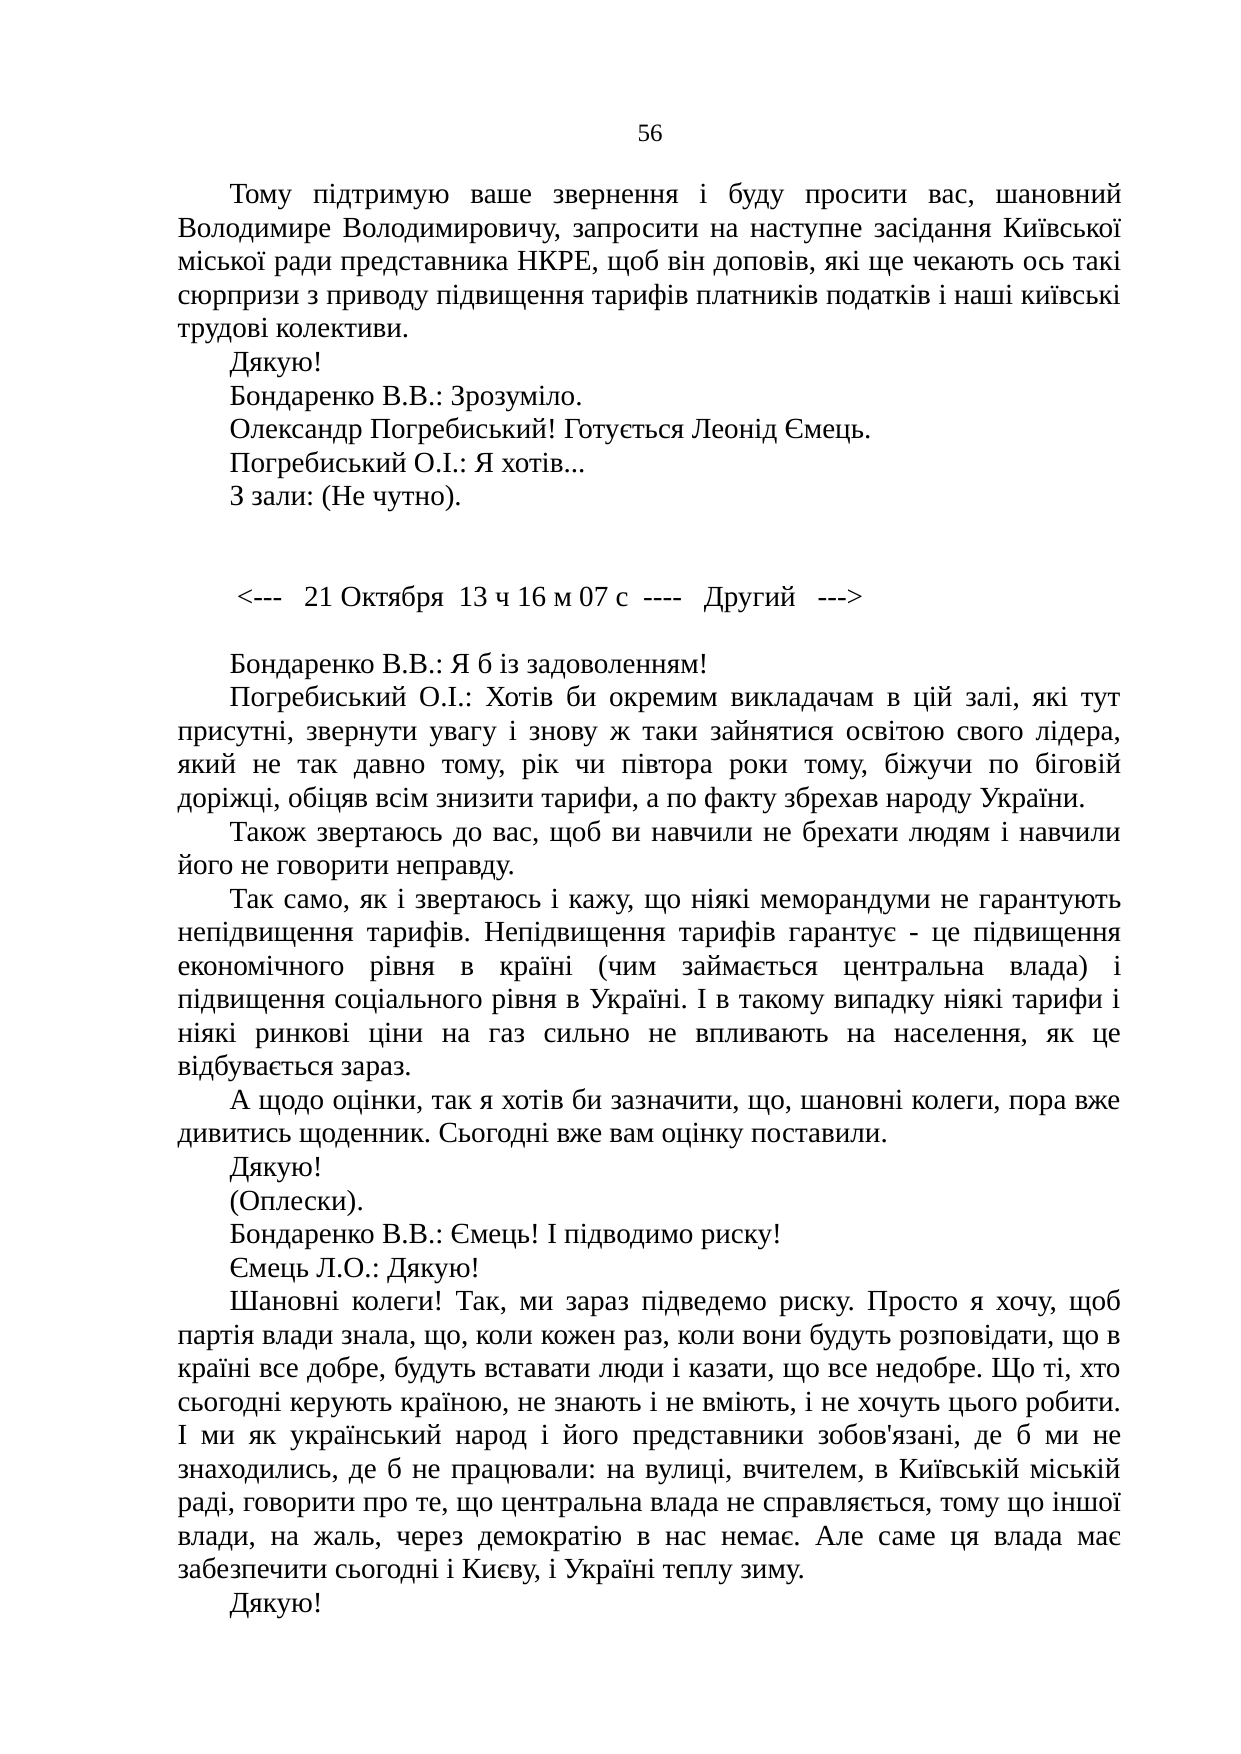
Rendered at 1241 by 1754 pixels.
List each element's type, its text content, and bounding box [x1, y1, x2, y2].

text Погребиський О.І.: Я хотів... [177, 445, 1122, 478]
text Олександр Погребиський! Готується Леонід Ємець. [177, 411, 1122, 445]
text Ємець Л.О.: Дякую! [177, 1250, 1122, 1283]
text Дякую! [177, 1585, 1122, 1619]
text З зали: (Не чутно). [177, 478, 1122, 512]
text Бондаренко В.В.: Зрозуміло. [177, 378, 1122, 411]
text Бондаренко В.В.: Ємець! І підводимо риску! [177, 1216, 1122, 1250]
text Погребиський О.І.: Хотів би окремим викладачам в цій залі, які тут присутні, звернути увагу і знову ж таки зайнятися освітою свого лідера, який не так давно тому, рік чи півтора роки тому, біжучи по біговій доріжці, обіцяв всім знизити тарифи, а по факту збрехав народу України. [177, 679, 1122, 814]
text Бондаренко В.В.: Я б із задоволенням! [177, 646, 1122, 679]
text Дякую! [177, 1149, 1122, 1183]
text (Оплески). [177, 1183, 1122, 1216]
text Дякую! [177, 344, 1122, 378]
text Тому підтримую ваше звернення і буду просити вас, шановний Володимире Володимировичу, запросити на наступне засідання Київської міської ради представника НКРЕ, щоб він доповів, які ще чекають ось такі сюрпризи з приводу підвищення тарифів платників податків і наші київські трудові колективи. [177, 176, 1122, 344]
text Також звертаюсь до вас, щоб ви навчили не брехати людям і навчили його не говорити неправду. [177, 814, 1122, 881]
text <--- 21 Октября 13 ч 16 м 07 с ---- Другий ---> [177, 579, 1122, 612]
text А щодо оцінки, так я хотів би зазначити, що, шановні колеги, пора вже дивитись щоденник. Сьогодні вже вам оцінку поставили. [177, 1082, 1122, 1149]
text Так само, як і звертаюсь і кажу, що ніякі меморандуми не гарантують непідвищення тарифів. Непідвищення тарифів гарантує - це підвищення економічного рівня в країні (чим займається центральна влада) і підвищення соціального рівня в Україні. І в такому випадку ніякі тарифи і ніякі ринкові ціни на газ сильно не впливають на населення, як це відбувається зараз. [177, 881, 1122, 1082]
text Шановні колеги! Так, ми зараз підведемо риску. Просто я хочу, щоб партія влади знала, що, коли кожен раз, коли вони будуть розповідати, що в країні все добре, будуть вставати люди і казати, що все недобре. Що ті, хто сьогодні керують країною, не знають і не вміють, і не хочуть цього робити. І ми як український народ і його представники зобов'язані, де б ми не знаходились, де б не працювали: на вулиці, вчителем, в Київській міській раді, говорити про те, що центральна влада не справляється, тому що іншої влади, на жаль, через демократію в нас немає. Але саме ця влада має забезпечити сьогодні і Києву, і Україні теплу зиму. [177, 1283, 1122, 1585]
